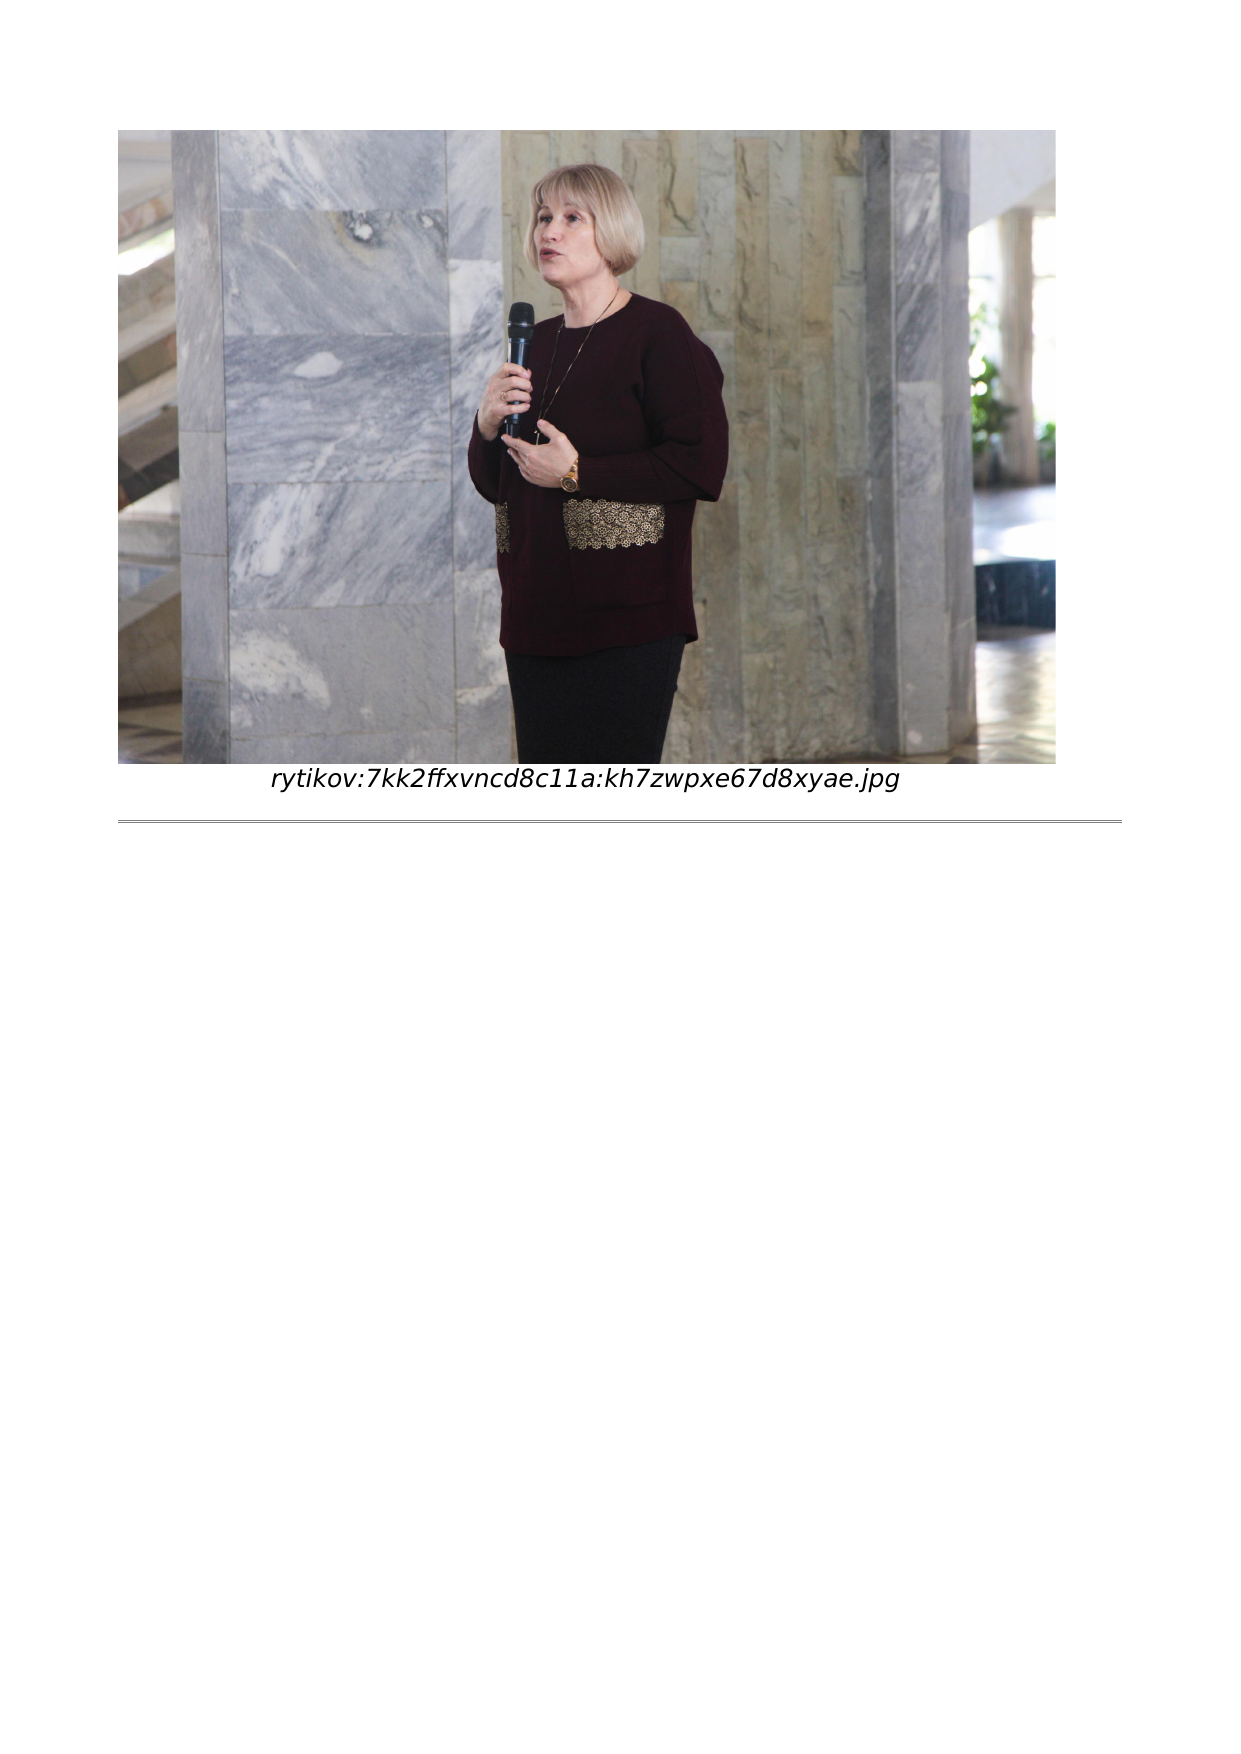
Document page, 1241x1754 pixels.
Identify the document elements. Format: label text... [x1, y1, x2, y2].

text rytikov:7kk2ffxvncd8c11a:kh7zwpxe67d8xyae.jpg [118, 764, 1056, 793]
picture [118, 130, 1056, 764]
